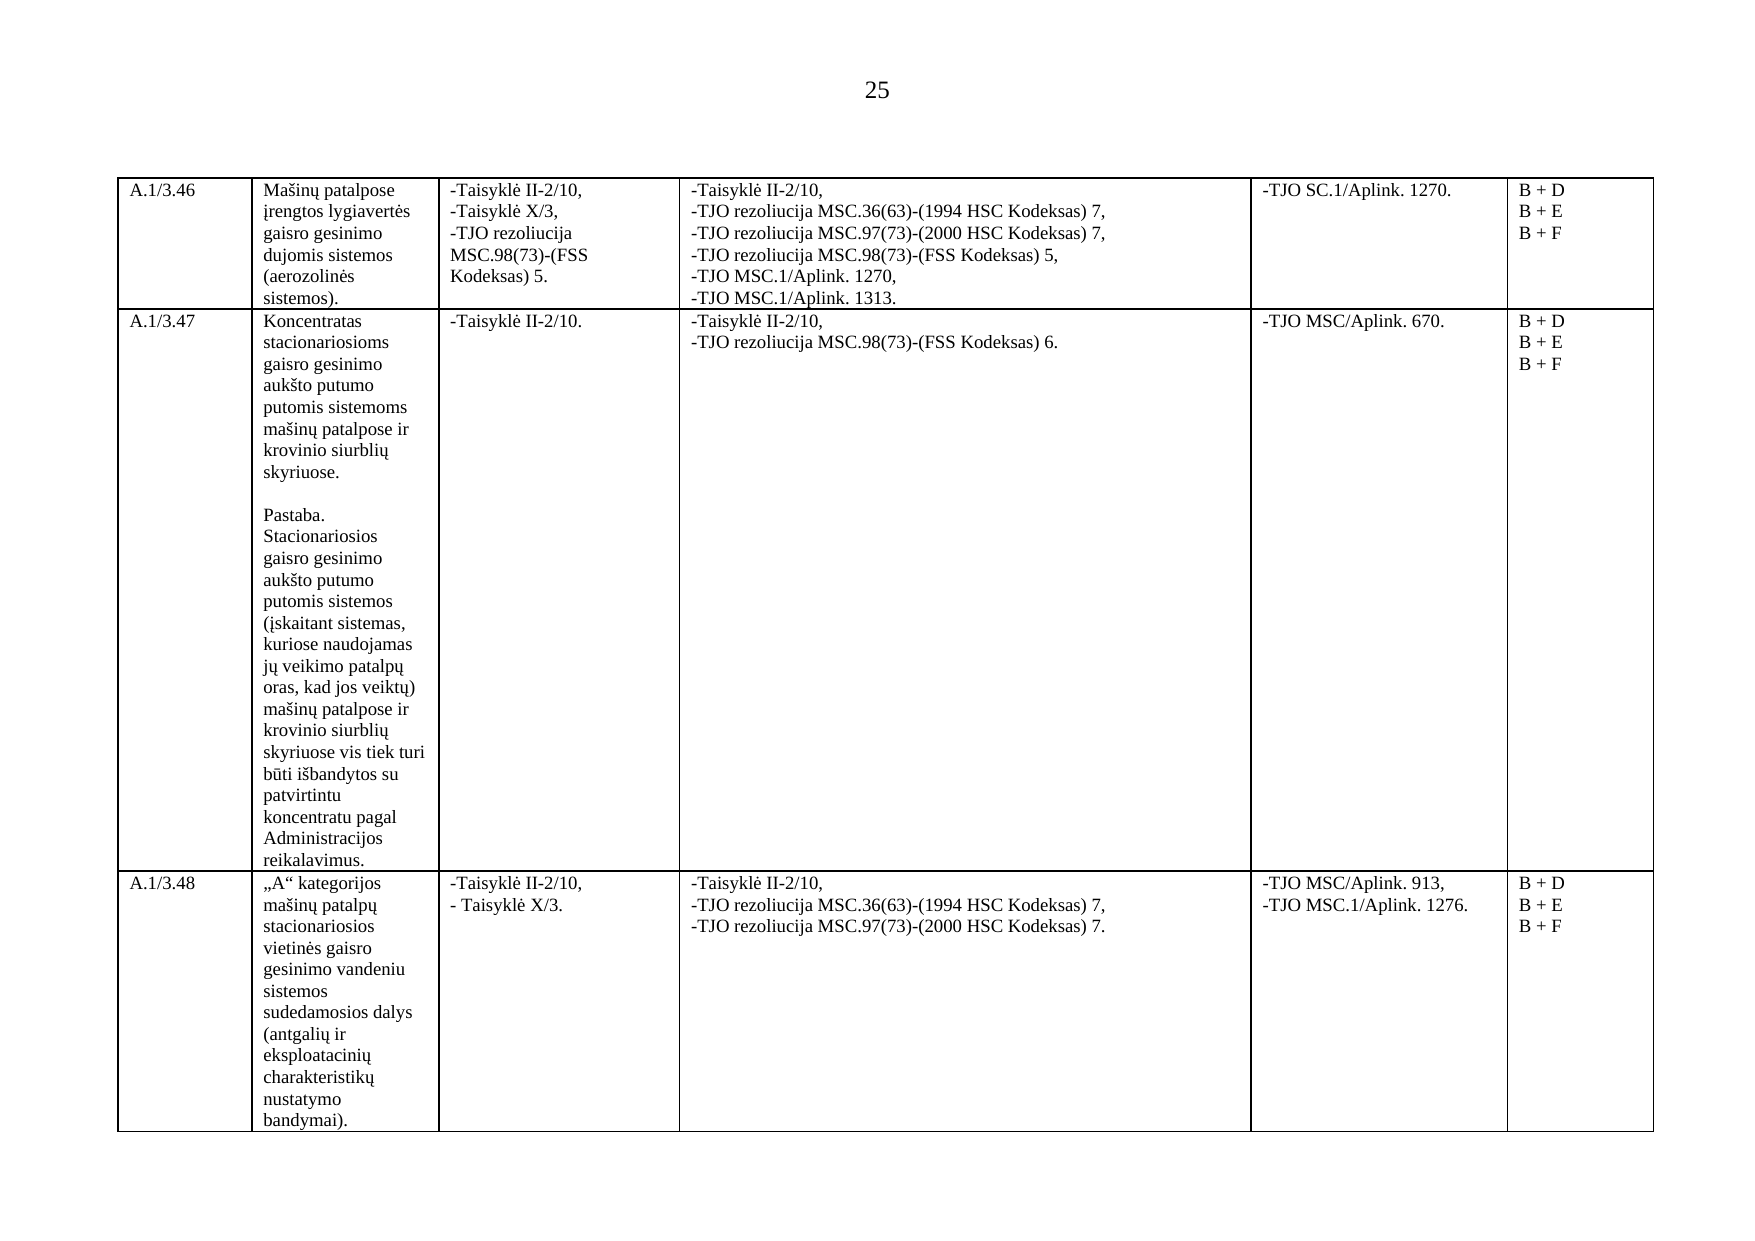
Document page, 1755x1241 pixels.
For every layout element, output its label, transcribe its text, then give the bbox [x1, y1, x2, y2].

table_cell Mašinų patalpose įrengtos lygiavertės gaisro gesinimo dujomis sistemos (aerozolinės sistemos). [253, 179, 438, 308]
table_cell -Taisyklė II-2/10. [440, 310, 679, 870]
table_cell A.1/3.46 [119, 179, 251, 308]
table_cell „A“ kategorijos mašinų patalpų stacionariosios vietinės gaisro gesinimo vandeniu sistemos sudedamosios dalys (antgalių ir eksploatacinių charakteristikų nustatymo bandymai). [253, 872, 438, 1131]
table_cell -TJO MSC/Aplink. 913, -TJO MSC.1/Aplink. 1276. [1252, 872, 1507, 1131]
table_cell -TJO MSC/Aplink. 670. [1252, 310, 1507, 870]
table_cell -Taisyklė II-2/10, -Taisyklė X/3, -TJO rezoliucija MSC.98(73)-(FSS Kodeksas) 5. [440, 179, 679, 308]
table_cell A.1/3.47 [119, 310, 251, 870]
table_cell -Taisyklė II-2/10, -TJO rezoliucija MSC.36(63)-(1994 HSC Kodeksas) 7, -TJO rezoliucija MSC.97(73)-(2000 HSC Kodeksas) 7. [680, 872, 1250, 1131]
table_cell -Taisyklė II-2/10, -TJO rezoliucija MSC.98(73)-(FSS Kodeksas) 6. [680, 310, 1250, 870]
table_cell A.1/3.48 [119, 872, 251, 1131]
table_cell -Taisyklė II-2/10, -TJO rezoliucija MSC.36(63)-(1994 HSC Kodeksas) 7, -TJO rezoliucija MSC.97(73)-(2000 HSC Kodeksas) 7, -TJO rezoliucija MSC.98(73)-(FSS Kodeksas) 5, -TJO MSC.1/Aplink. 1270, -TJO MSC.1/Aplink. 1313. [680, 179, 1250, 308]
table_cell -TJO SC.1/Aplink. 1270. [1252, 179, 1507, 308]
table_cell B + D B + E B + F [1508, 310, 1653, 870]
table_cell B + D B + E B + F [1508, 179, 1653, 308]
table_cell -Taisyklė II-2/10, - Taisyklė X/3. [440, 872, 679, 1131]
table_cell B + D B + E B + F [1508, 872, 1653, 1131]
table_cell Koncentratas stacionariosioms gaisro gesinimo aukšto putumo putomis sistemoms mašinų patalpose ir krovinio siurblių skyriuose. Pastaba. Stacionariosios gaisro gesinimo aukšto putumo putomis sistemos (įskaitant sistemas, kuriose naudojamas jų veikimo patalpų oras, kad jos veiktų) mašinų patalpose ir krovinio siurblių skyriuose vis tiek turi būti išbandytos su patvirtintu koncentratu pagal Administracijos reikalavimus. [253, 310, 438, 870]
